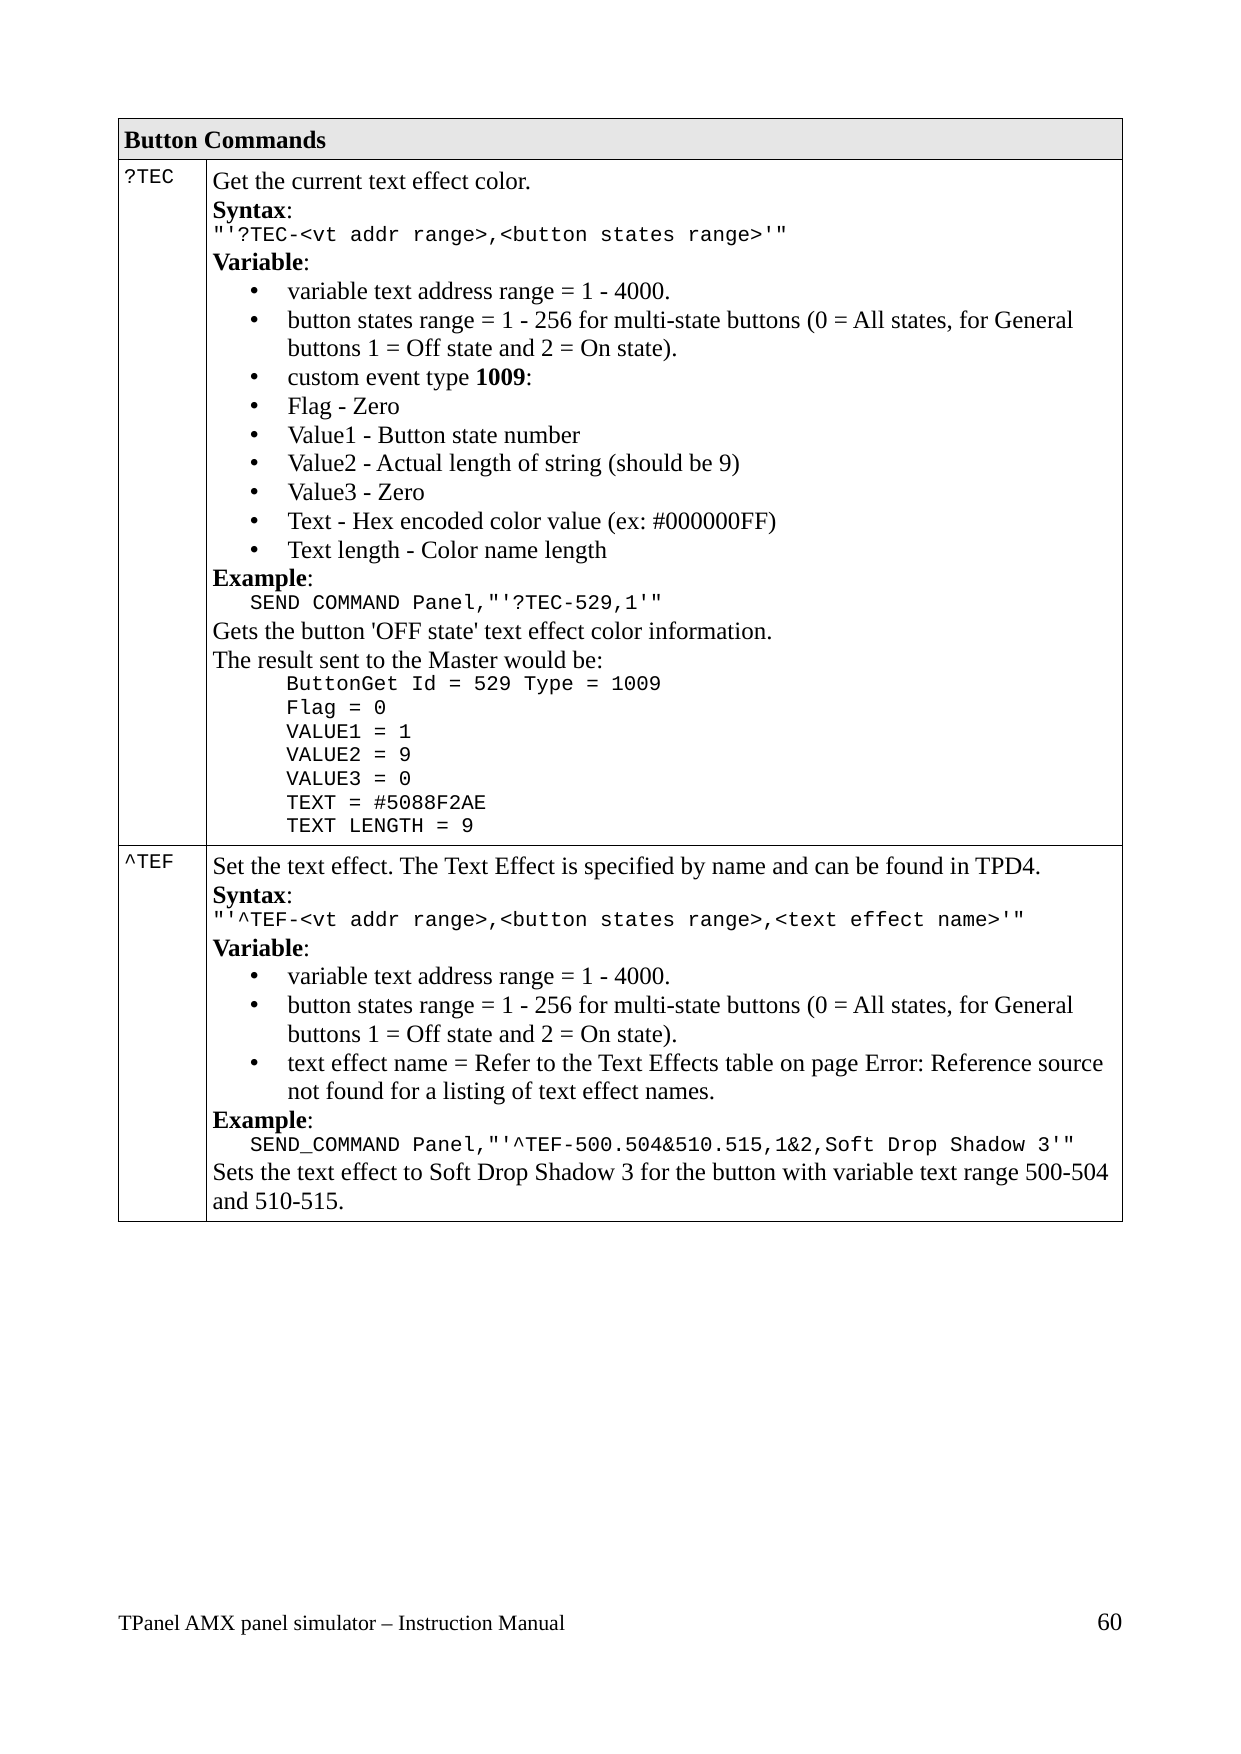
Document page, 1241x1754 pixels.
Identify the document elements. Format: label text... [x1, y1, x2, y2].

table_header Button Commands [119, 119, 1122, 159]
table_cell ?TEC [119, 160, 206, 845]
table_cell Set the text effect. The Text Effect is specified by name and can be found in TPD4. Syntax: "'^TEF-<vt addr range>,<button states range>,<text effect name>'" Variable: variable text address range = 1 - 4000. button states range = 1 - 256 for multi-state buttons (0 = All states, for General buttons 1 = Off state and 2 = On state). text effect name = Refer to the Text Effects table on page Fehler: Verweis nicht gefunden for a listing of text effect names. Example: SEND_COMMAND Panel,"'^TEF-500.504&510.515,1&2,Soft Drop Shadow 3'" Sets the text effect to Soft Drop Shadow 3 for the button with variable text range 500-504 and 510-515. [207, 846, 1122, 1221]
table_cell ^TEF [119, 846, 206, 1221]
table_cell Get the current text effect color. Syntax: "'?TEC-<vt addr range>,<button states range>'" Variable: variable text address range = 1 - 4000. button states range = 1 - 256 for multi-state buttons (0 = All states, for General buttons 1 = Off state and 2 = On state). custom event type 1009: Flag - Zero Value1 - Button state number Value2 - Actual length of string (should be 9) Value3 - Zero Text - Hex encoded color value (ex: #000000FF) Text length - Color name length Example: SEND COMMAND Panel,"'?TEC-529,1'" Gets the button 'OFF state' text effect color information. The result sent to the Master would be: ButtonGet Id = 529 Type = 1009 Flag = 0 VALUE1 = 1 VALUE2 = 9 VALUE3 = 0 TEXT = #5088F2AE TEXT LENGTH = 9 [207, 160, 1122, 845]
